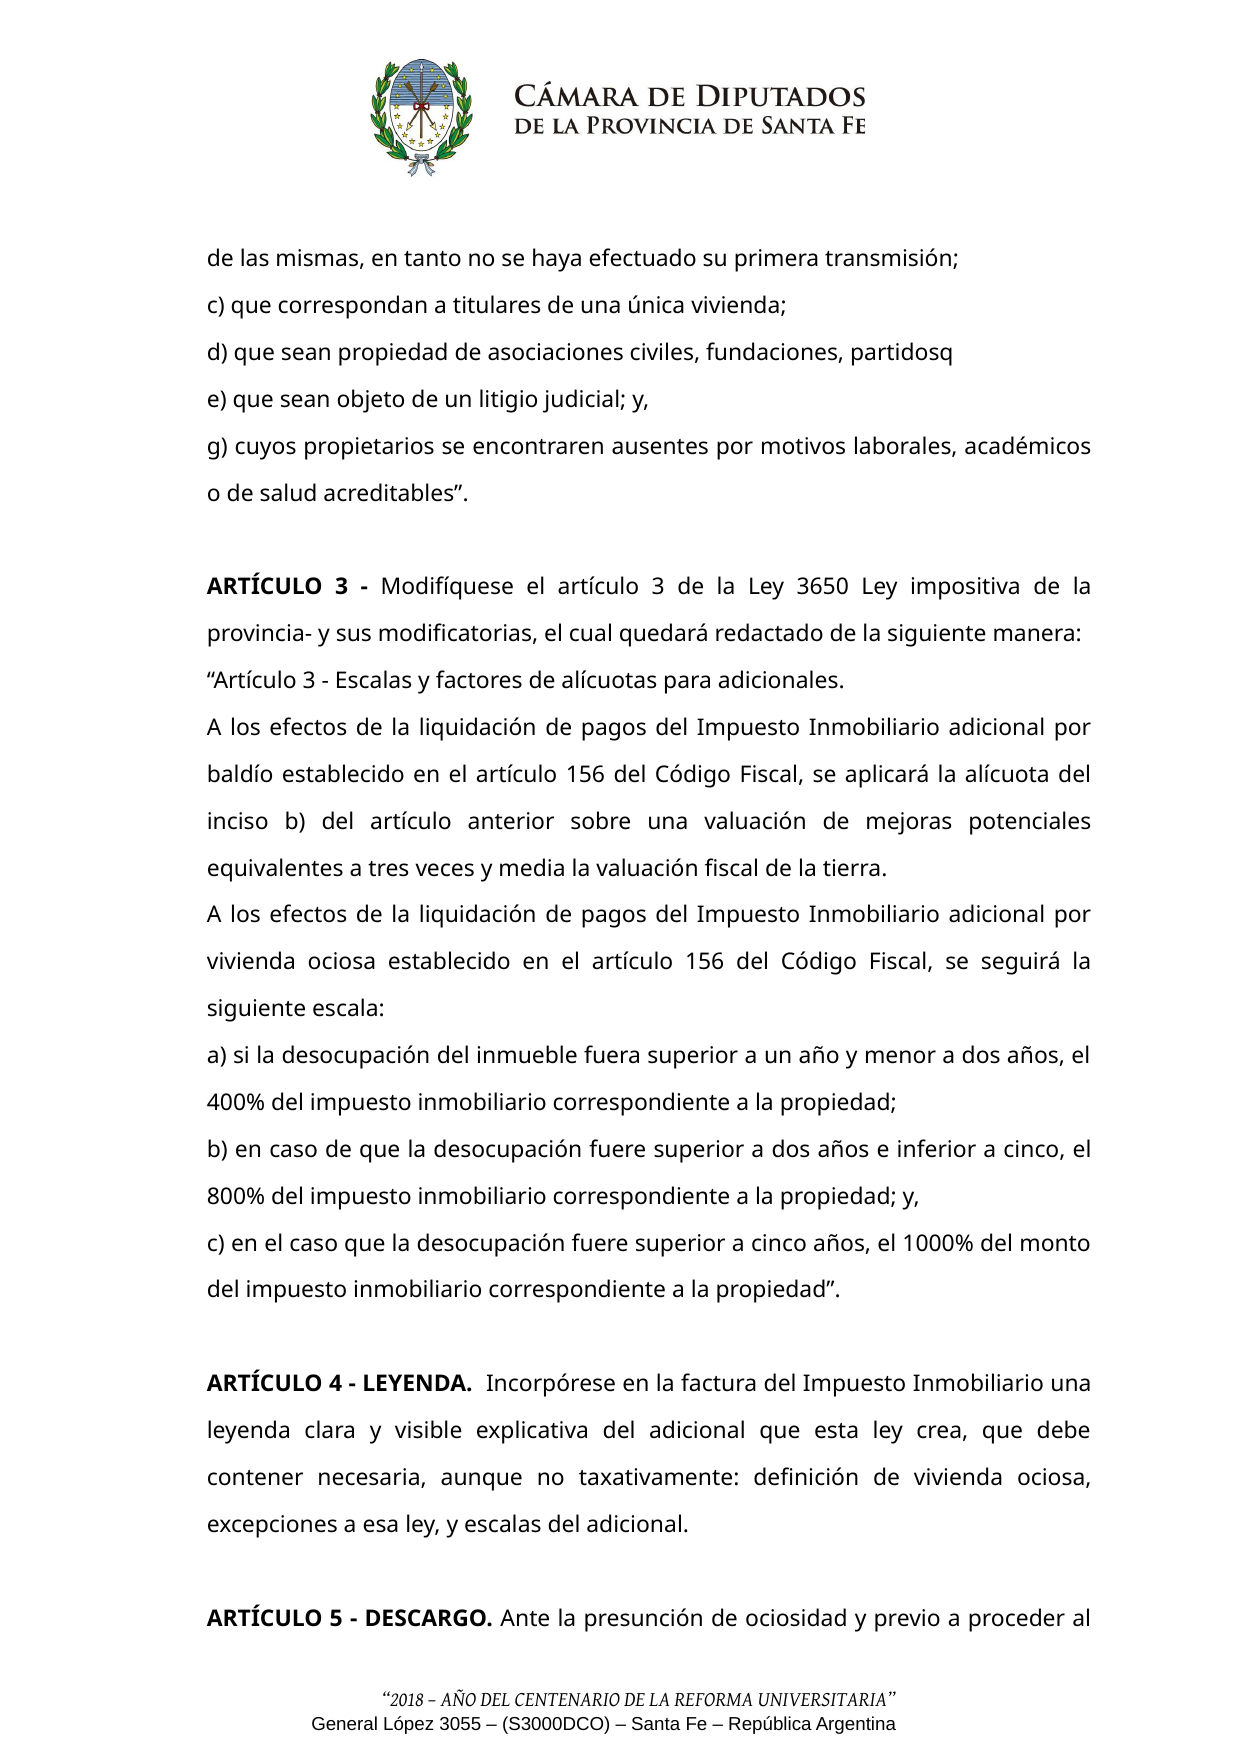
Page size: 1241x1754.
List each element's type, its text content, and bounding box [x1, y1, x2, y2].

text A los efectos de la liquidación de pagos del Impuesto Inmobiliario adicional por baldío establecido en el artículo 156 del Código Fiscal, se aplicará la alícuota del inciso b) del artículo anterior sobre una valuación de mejoras potenciales equivalentes a tres veces y media la valuación fiscal de la tierra. [207, 711, 1093, 883]
text “Artículo 3 - Escalas y factores de alícuotas para adicionales. [207, 664, 1093, 695]
text c) en el caso que la desocupación fuere superior a cinco años, el 1000% del monto del impuesto inmobiliario correspondiente a la propiedad”. [207, 1227, 1093, 1305]
text ARTÍCULO 3 - Modifíquese el artículo 3 de la Ley 3650 Ley impositiva de la provincia- y sus modificatorias, el cual quedará redactado de la siguiente manera: [207, 570, 1093, 648]
text de las mismas, en tanto no se haya efectuado su primera transmisión; [207, 242, 1093, 273]
text b) en caso de que la desocupación fuere superior a dos años e inferior a cinco, el 800% del impuesto inmobiliario correspondiente a la propiedad; y, [207, 1133, 1093, 1211]
text e) que sean objeto de un litigio judicial; y, [207, 383, 1093, 414]
text a) si la desocupación del inmueble fuera superior a un año y menor a dos años, el 400% del impuesto inmobiliario correspondiente a la propiedad; [207, 1039, 1093, 1117]
text c) que correspondan a titulares de una única vivienda; [207, 289, 1093, 320]
text ARTÍCULO 4 - LEYENDA. Incorpórese en la factura del Impuesto Inmobiliario una leyenda clara y visible explicativa del adicional que esta ley crea, que debe contener necesaria, aunque no taxativamente: definición de vivienda ociosa, excepciones a esa ley, y escalas del adicional. [207, 1367, 1093, 1539]
text g) cuyos propietarios se encontraren ausentes por motivos laborales, académicos o de salud acreditables”. [207, 430, 1093, 508]
text ARTÍCULO 5 - DESCARGO. Ante la presunción de ociosidad y previo a proceder al [207, 1602, 1093, 1633]
text A los efectos de la liquidación de pagos del Impuesto Inmobiliario adicional por vivienda ociosa establecido en el artículo 156 del Código Fiscal, se seguirá la siguiente escala: [207, 898, 1093, 1023]
text d) que sean propiedad de asociaciones civiles, fundaciones, partidosq [207, 336, 1093, 367]
picture [370, 59, 866, 181]
